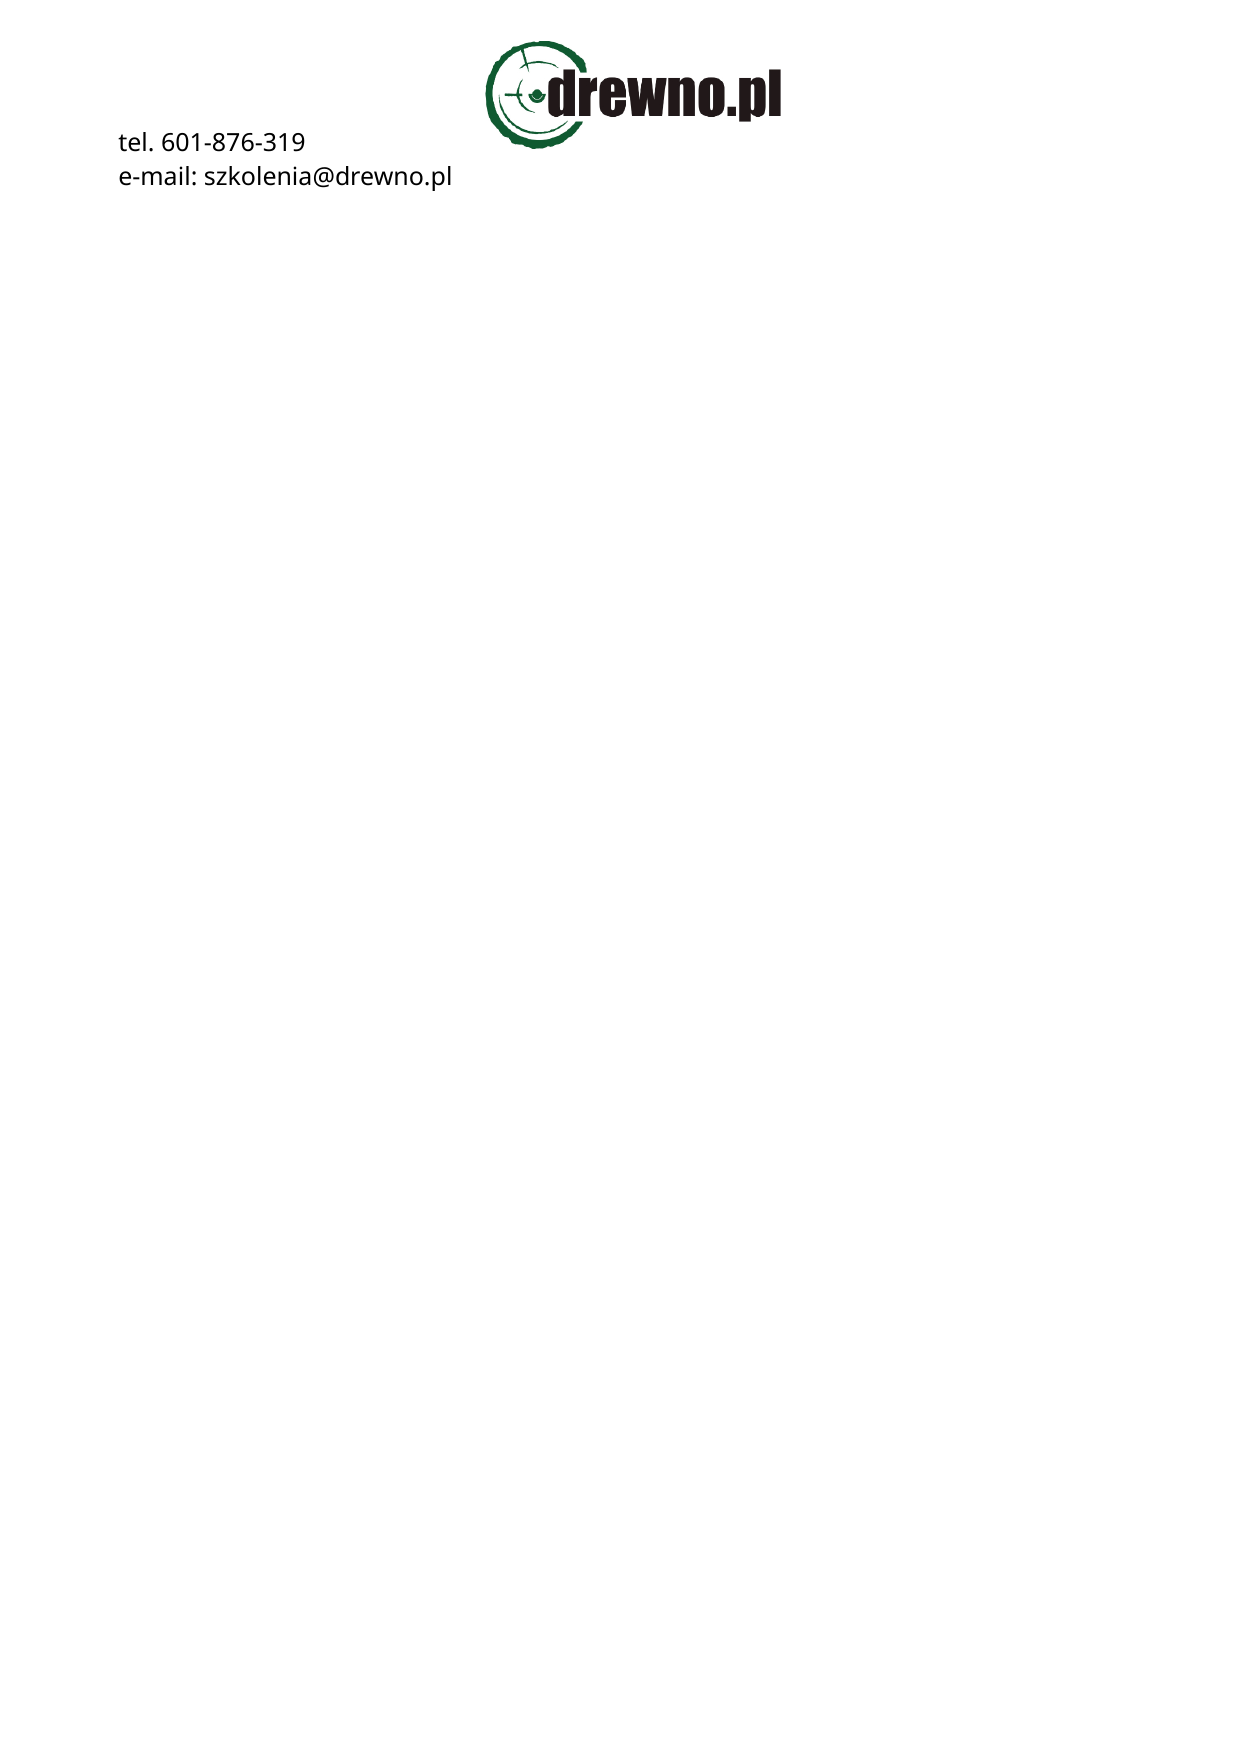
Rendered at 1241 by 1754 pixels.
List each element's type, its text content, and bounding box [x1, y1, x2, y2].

picture [485, 41, 781, 149]
text e-mail: szkolenia@drewno.pl [118, 159, 1122, 193]
text tel. 601-876-319 [118, 125, 1122, 159]
